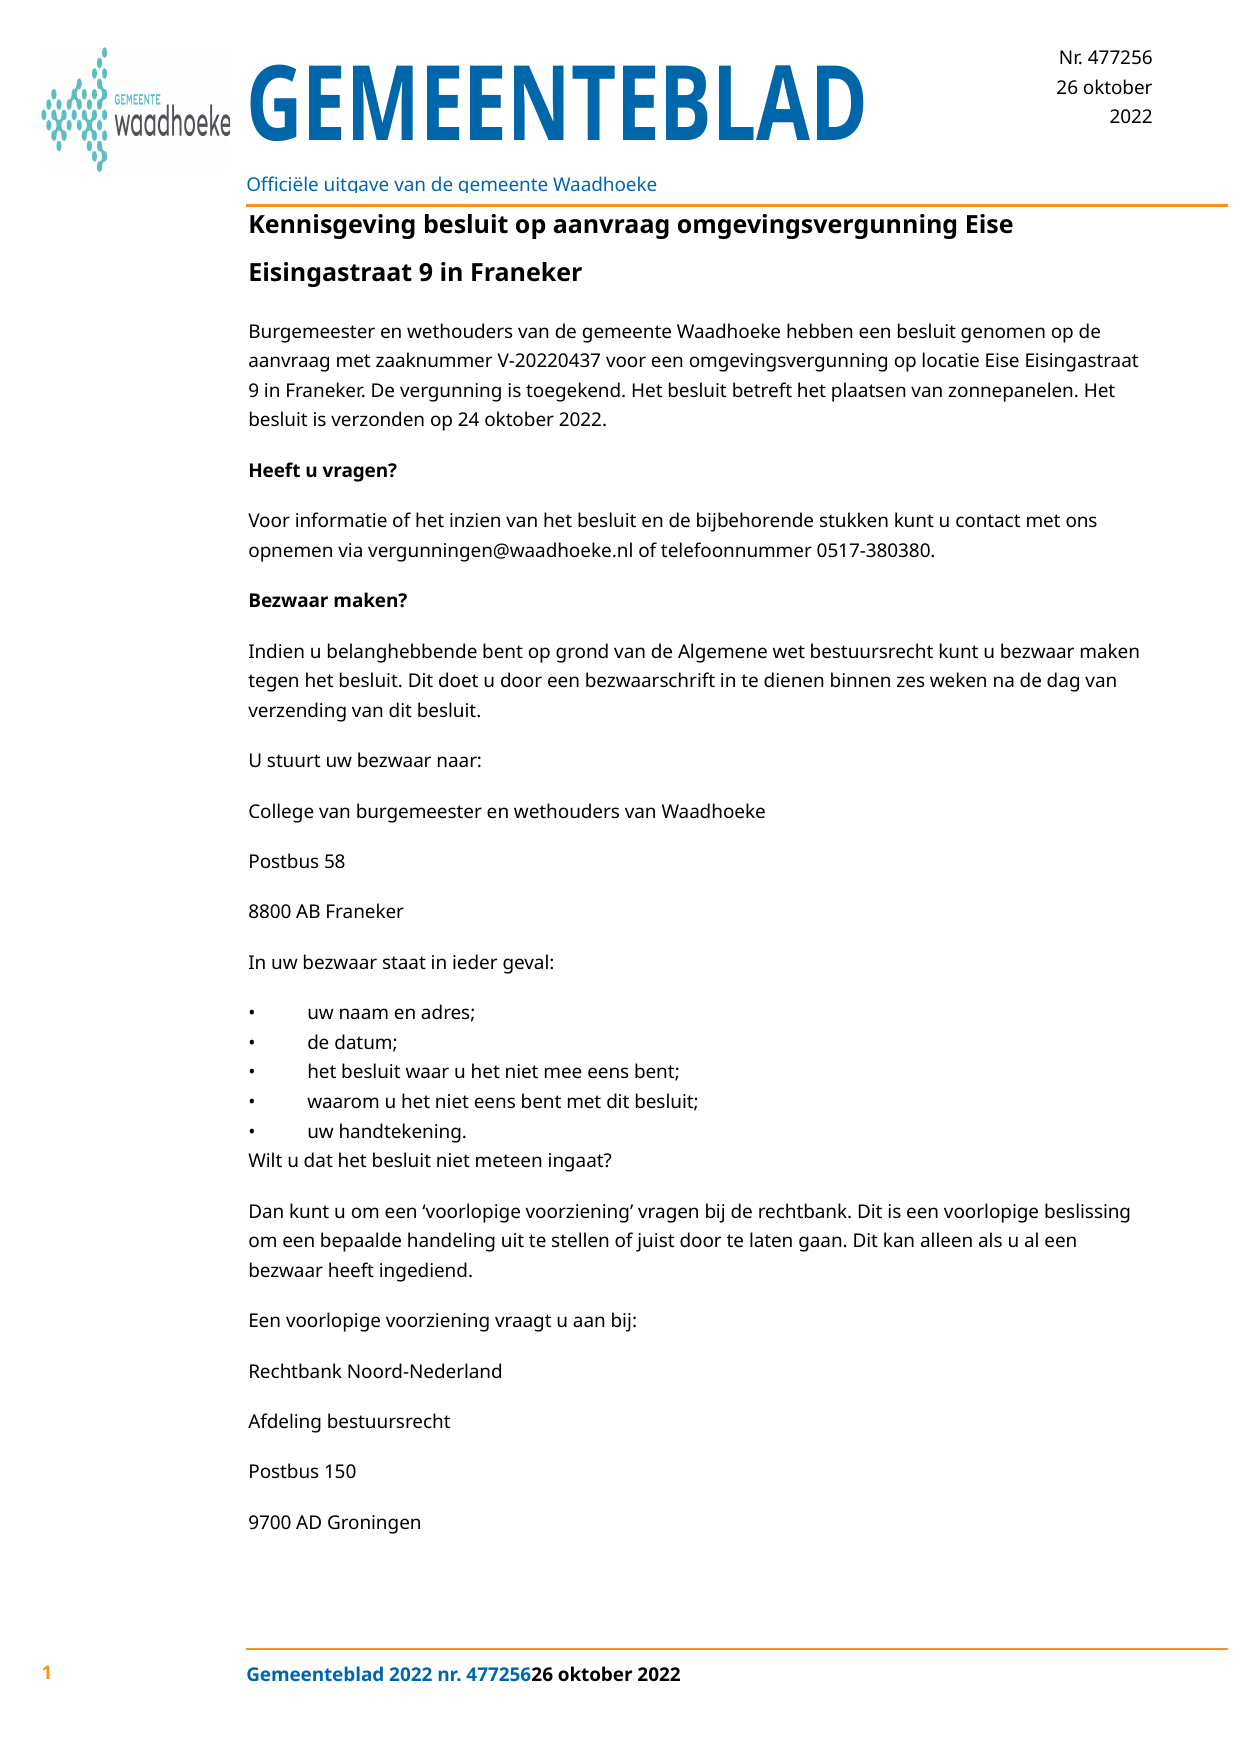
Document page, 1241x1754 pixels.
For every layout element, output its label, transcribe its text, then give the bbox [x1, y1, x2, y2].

text Burgemeester en wethouders van de gemeente Waadhoeke hebben een besluit genomen op de aanvraag met zaaknummer V-20220437 voor een omgevingsvergunning op locatie Eise Eisingastraat 9 in Franeker. De vergunning is toegekend. Het besluit betreft het plaatsen van zonnepanelen. Het besluit is verzonden op 24 oktober 2022. [248, 318, 1152, 432]
text Voor informatie of het inzien van het besluit en de bijbehorende stukken kunt u contact met ons opnemen via vergunningen@waadhoeke.nl of telefoonnummer 0517-380380. [248, 507, 1152, 563]
list uw handtekening. [248, 1118, 1152, 1144]
text Rechtbank Noord-Nederland [248, 1358, 1152, 1384]
text In uw bezwaar staat in ieder geval: [248, 949, 1152, 975]
text College van burgemeester en wethouders van Waadhoeke [248, 798, 1152, 824]
list het besluit waar u het niet mee eens bent; [248, 1059, 1152, 1084]
text Postbus 58 [248, 848, 1152, 874]
text Bezwaar maken? [248, 587, 1152, 613]
text Wilt u dat het besluit niet meteen ingaat? [248, 1147, 1152, 1173]
text Dan kunt u om een ‘voorlopige voorziening’ vragen bij de rechtbank. Dit is een voorlopige beslissing om een bepaalde handeling uit te stellen of juist door te laten gaan. Dit kan alleen als u al een bezwaar heeft ingediend. [248, 1198, 1152, 1283]
list waarom u het niet eens bent met dit besluit; [248, 1088, 1152, 1114]
text 8800 AB Franeker [248, 899, 1152, 924]
text Kennisgeving besluit op aanvraag omgevingsvergunning Eise Eisingastraat 9 in Franeker [248, 207, 1152, 288]
list uw naam en adres; [248, 999, 1152, 1025]
picture [41, 47, 231, 172]
list de datum; [248, 1029, 1152, 1055]
text U stuurt uw bezwaar naar: [248, 747, 1152, 773]
text Afdeling bestuursrecht [248, 1408, 1152, 1434]
text Indien u belanghebbende bent op grond van de Algemene wet bestuursrecht kunt u bezwaar maken tegen het besluit. Dit doet u door een bezwaarschrift in te dienen binnen zes weken na de dag van verzending van dit besluit. [248, 638, 1152, 723]
text 9700 AD Groningen [248, 1509, 1152, 1535]
text Heeft u vragen? [248, 457, 1152, 483]
text Een voorlopige voorziening vraagt u aan bij: [248, 1307, 1152, 1333]
text Postbus 150 [248, 1459, 1152, 1484]
